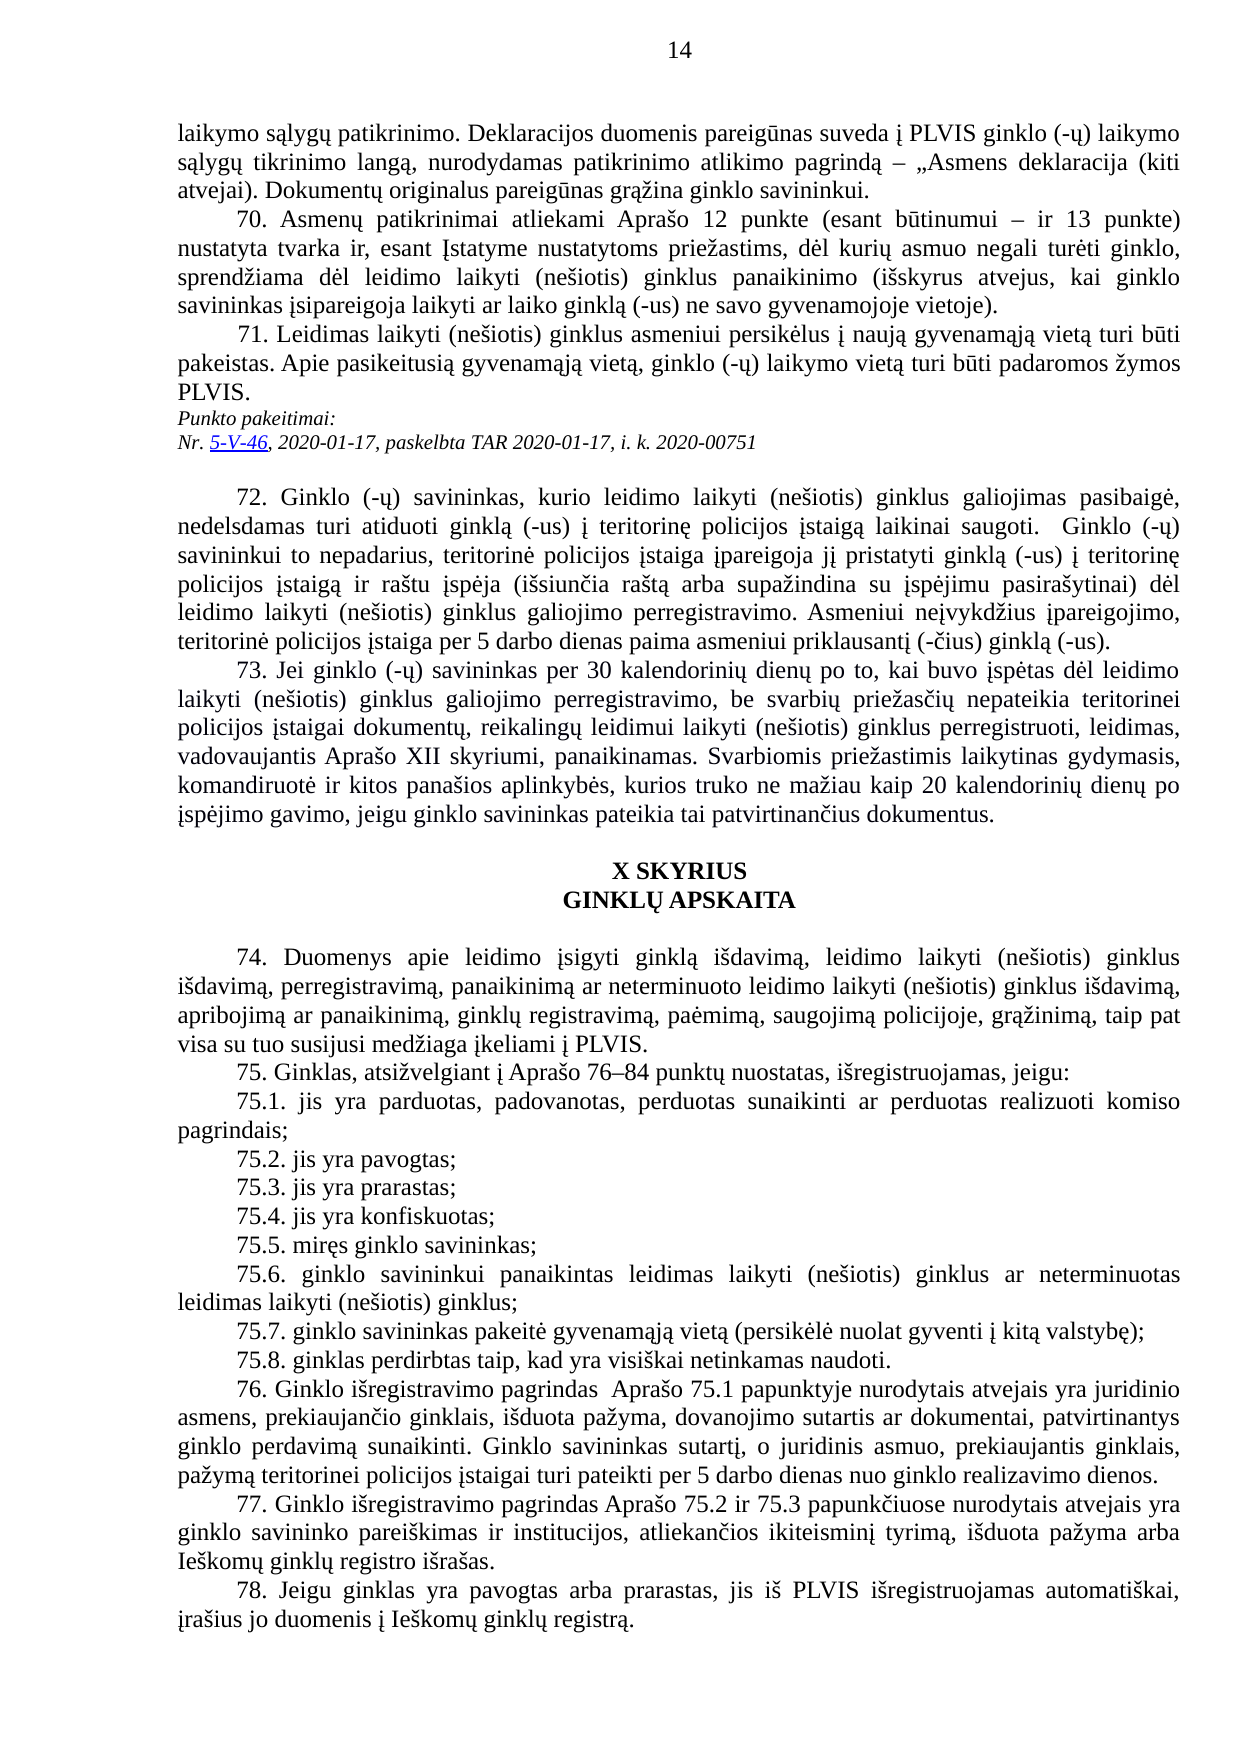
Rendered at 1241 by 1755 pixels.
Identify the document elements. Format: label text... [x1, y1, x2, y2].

subtitle 71. Leidimas laikyti (nešiotis) ginklus asmeniui persikėlus į naują gyvenamąją vietą turi būti pakeistas. Apie pasikeitusią gyvenamąją vietą, ginklo (-ų) laikymo vietą turi būti padaromos žymos PLVIS. [177, 319, 1181, 406]
text 73. Jei ginklo (-ų) savininkas per 30 kalendorinių dienų po to, kai buvo įspėtas dėl leidimo laikyti (nešiotis) ginklus galiojimo perregistravimo, be svarbių priežasčių nepateikia teritorinei policijos įstaigai dokumentų, reikalingų leidimui laikyti (nešiotis) ginklus perregistruoti, leidimas, vadovaujantis Aprašo XII skyriumi, panaikinamas. Svarbiomis priežastimis laikytinas gydymasis, komandiruotė ir kitos panašios aplinkybės, kurios truko ne mažiau kaip 20 kalendorinių dienų po įspėjimo gavimo, jeigu ginklo savininkas pateikia tai patvirtinančius dokumentus. [177, 655, 1181, 827]
text 74. Duomenys apie leidimo įsigyti ginklą išdavimą, leidimo laikyti (nešiotis) ginklus išdavimą, perregistravimą, panaikinimą ar neterminuoto leidimo laikyti (nešiotis) ginklus išdavimą, apribojimą ar panaikinimą, ginklų registravimą, paėmimą, saugojimą policijoje, grąžinimą, taip pat visa su tuo susijusi medžiaga įkeliami į PLVIS. [177, 942, 1181, 1057]
text 75.4. jis yra konfiskuotas; [177, 1201, 1181, 1230]
text 75.1. jis yra parduotas, padovanotas, perduotas sunaikinti ar perduotas realizuoti komiso pagrindais; [177, 1086, 1181, 1144]
text 72. Ginklo (-ų) savininkas, kurio leidimo laikyti (nešiotis) ginklus galiojimas pasibaigė, nedelsdamas turi atiduoti ginklą (-us) į teritorinę policijos įstaigą laikinai saugoti. Ginklo (-ų) savininkui to nepadarius, teritorinė policijos įstaiga įpareigoja jį pristatyti ginklą (-us) į teritorinę policijos įstaigą ir raštu įspėja (išsiunčia raštą arba supažindina su įspėjimu pasirašytinai) dėl leidimo laikyti (nešiotis) ginklus galiojimo perregistravimo. Asmeniui neįvykdžius įpareigojimo, teritorinė policijos įstaiga per 5 darbo dienas paima asmeniui priklausantį (-čius) ginklą (-us). [177, 482, 1181, 655]
text 75.6. ginklo savininkui panaikintas leidimas laikyti (nešiotis) ginklus ar neterminuotas leidimas laikyti (nešiotis) ginklus; [177, 1259, 1181, 1316]
text 75.8. ginklas perdirbtas taip, kad yra visiškai netinkamas naudoti. [177, 1345, 1181, 1374]
text 78. Jeigu ginklas yra pavogtas arba prarastas, jis iš PLVIS išregistruojamas automatiškai, įrašius jo duomenis į Ieškomų ginklų registrą. [177, 1575, 1181, 1632]
text Punkto pakeitimai: [177, 406, 1181, 430]
text 75.2. jis yra pavogtas; [177, 1144, 1181, 1172]
text 76. Ginklo išregistravimo pagrindas Aprašo 75.1 papunktyje nurodytais atvejais yra juridinio asmens, prekiaujančio ginklais, išduota pažyma, dovanojimo sutartis ar dokumentai, patvirtinantys ginklo perdavimą sunaikinti. Ginklo savininkas sutartį, o juridinis asmuo, prekiaujantis ginklais, pažymą teritorinei policijos įstaigai turi pateikti per 5 darbo dienas nuo ginklo realizavimo dienos. [177, 1374, 1181, 1489]
text 75.5. miręs ginklo savininkas; [177, 1230, 1181, 1259]
text X SKYRIUS [177, 856, 1181, 885]
text Nr. 5-V-46, 2020-01-17, paskelbta TAR 2020-01-17, i. k. 2020-00751 [177, 430, 1181, 454]
text GINKLŲ APSKAITA [177, 885, 1181, 914]
text 70. Asmenų patikrinimai atliekami Aprašo 12 punkte (esant būtinumui – ir 13 punkte) nustatyta tvarka ir, esant Įstatyme nustatytoms priežastims, dėl kurių asmuo negali turėti ginklo, sprendžiama dėl leidimo laikyti (nešiotis) ginklus panaikinimo (išskyrus atvejus, kai ginklo savininkas įsipareigoja laikyti ar laiko ginklą (-us) ne savo gyvenamojoje vietoje). [177, 204, 1181, 319]
text 75.3. jis yra prarastas; [177, 1172, 1181, 1201]
text 75.7. ginklo savininkas pakeitė gyvenamąją vietą (persikėlė nuolat gyventi į kitą valstybę); [177, 1316, 1181, 1345]
text 77. Ginklo išregistravimo pagrindas Aprašo 75.2 ir 75.3 papunkčiuose nurodytais atvejais yra ginklo savininko pareiškimas ir institucijos, atliekančios ikiteisminį tyrimą, išduota pažyma arba Ieškomų ginklų registro išrašas. [177, 1489, 1181, 1575]
text 75. Ginklas, atsižvelgiant į Aprašo 76–84 punktų nuostatas, išregistruojamas, jeigu: [177, 1057, 1181, 1086]
text laikymo sąlygų patikrinimo. Deklaracijos duomenis pareigūnas suveda į PLVIS ginklo (-ų) laikymo sąlygų tikrinimo langą, nurodydamas patikrinimo atlikimo pagrindą – „Asmens deklaracija (kiti atvejai). Dokumentų originalus pareigūnas grąžina ginklo savininkui. [177, 118, 1181, 204]
